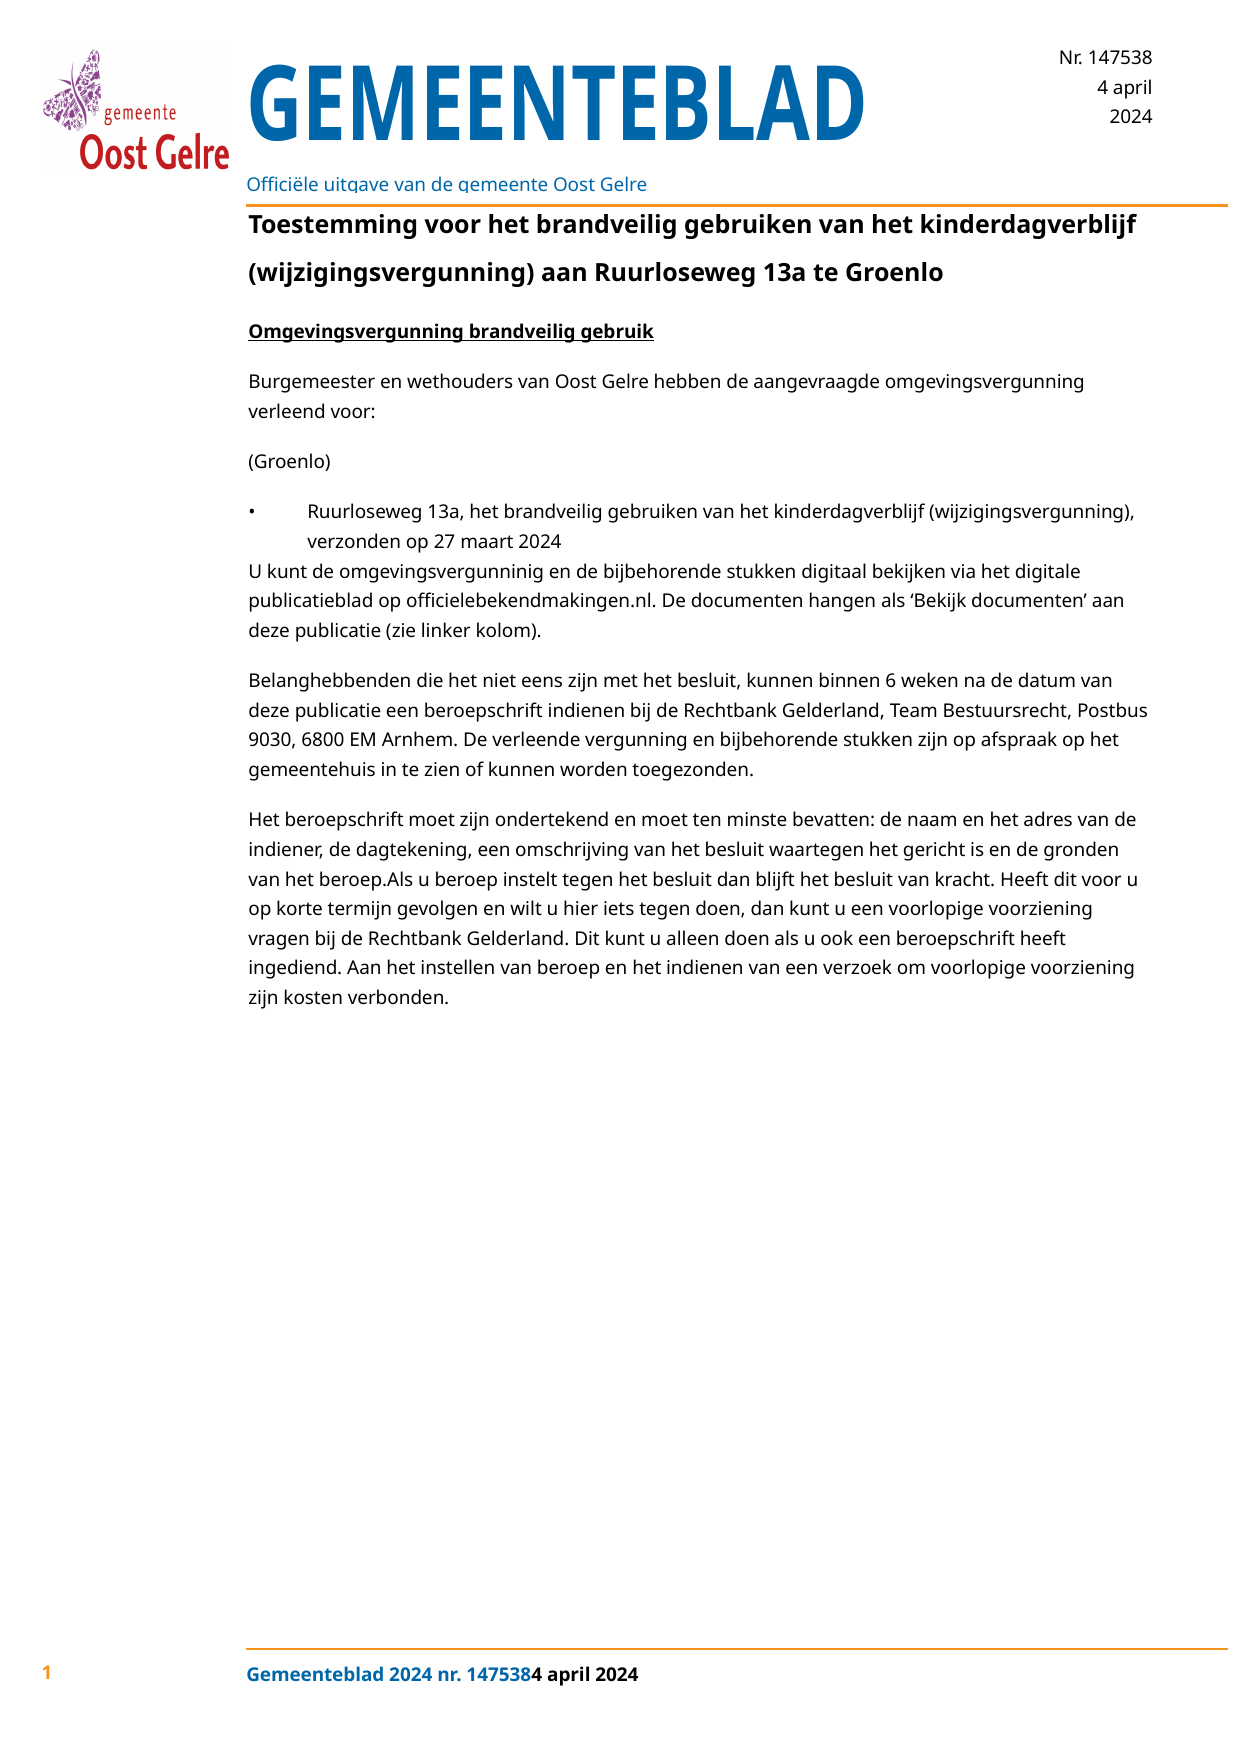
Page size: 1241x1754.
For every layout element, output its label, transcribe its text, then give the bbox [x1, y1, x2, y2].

text Het beroepschrift moet zijn ondertekend en moet ten minste bevatten: de naam en het adres van de indiener, de dagtekening, een omschrijving van het besluit waartegen het gericht is en de gronden van het beroep.Als u beroep instelt tegen het besluit dan blijft het besluit van kracht. Heeft dit voor u op korte termijn gevolgen en wilt u hier iets tegen doen, dan kunt u een voorlopige voorziening vragen bij de Rechtbank Gelderland. Dit kunt u alleen doen als u ook een beroepschrift heeft ingediend. Aan het instellen van beroep en het indienen van een verzoek om voorlopige voorziening zijn kosten verbonden. [248, 807, 1152, 1010]
text U kunt de omgevingsvergunninig en de bijbehorende stukken digitaal bekijken via het digitale publicatieblad op officielebekendmakingen.nl. De documenten hangen als ‘Bekijk documenten’ aan deze publicatie (zie linker kolom). [248, 558, 1152, 643]
text Belanghebbenden die het niet eens zijn met het besluit, kunnen binnen 6 weken na de datum van deze publicatie een beroepschrift indienen bij de Rechtbank Gelderland, Team Bestuursrecht, Postbus 9030, 6800 EM Arnhem. De verleende vergunning en bijbehorende stukken zijn op afspraak op het gemeentehuis in te zien of kunnen worden toegezonden. [248, 667, 1152, 782]
picture [41, 47, 231, 172]
text Toestemming voor het brandveilig gebruiken van het kinderdagverblijf (wijzigingsvergunning) aan Ruurloseweg 13a te Groenlo [248, 207, 1152, 288]
text Burgemeester en wethouders van Oost Gelre hebben de aangevraagde omgevingsvergunning verleend voor: [248, 368, 1152, 424]
list Ruurloseweg 13a, het brandveilig gebruiken van het kinderdagverblijf (wijzigingsvergunning), verzonden op 27 maart 2024 [248, 499, 1152, 554]
text (Groenlo) [248, 448, 1152, 474]
text Omgevingsvergunning brandveilig gebruik [248, 318, 1152, 344]
